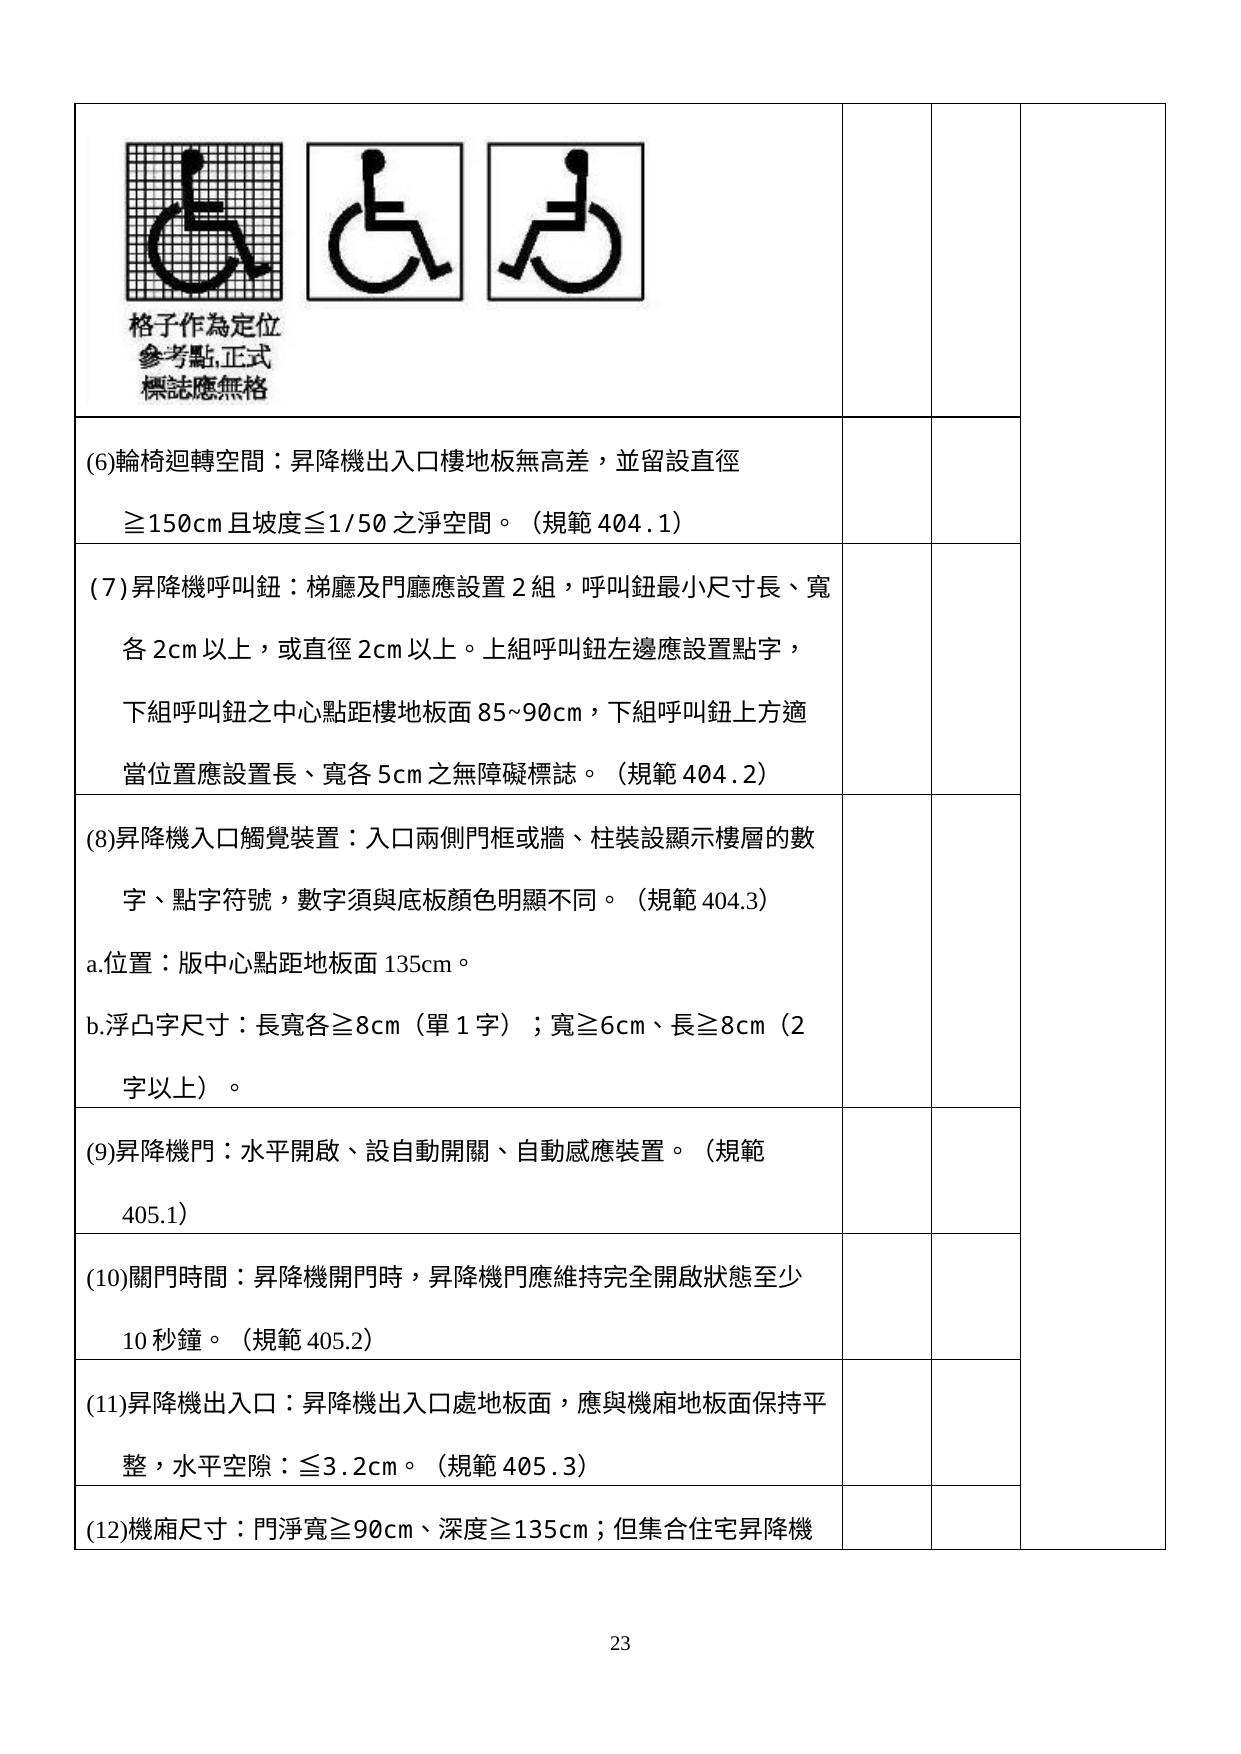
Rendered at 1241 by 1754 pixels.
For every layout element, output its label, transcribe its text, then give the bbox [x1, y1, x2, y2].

table_cell [932, 544, 1020, 793]
table_cell [843, 1360, 931, 1485]
table_cell [932, 1486, 1020, 1549]
table_cell (8)昇降機入口觸覺裝置：入口兩側門框或牆、柱裝設顯示樓層的數字、點字符號，數字須與底板顏色明顯不同。（規範404.3） a.位置：版中心點距地板面135cm。 b.浮凸字尺寸：長寬各≧8cm（單1字）；寬≧6cm、長≧8cm（2字以上）。 [76, 795, 842, 1107]
table_cell [932, 1108, 1020, 1233]
table_cell [843, 104, 931, 416]
table_cell (10)關門時間：昇降機開門時，昇降機門應維持完全開啟狀態至少10秒鐘。（規範405.2） [76, 1234, 842, 1359]
table_cell (12)機廂尺寸：門淨寬≧90cm、深度≧135cm；但集合住宅昇降機 [76, 1486, 842, 1549]
table_cell [843, 795, 931, 1107]
table_cell [1021, 104, 1165, 1549]
table_cell [843, 418, 931, 542]
table_cell [843, 544, 931, 793]
table_cell [932, 795, 1020, 1107]
table_cell [843, 1486, 931, 1549]
table_cell (7)昇降機呼叫鈕：梯廳及門廳應設置2組，呼叫鈕最小尺寸長、寬各2cm以上，或直徑2cm以上。上組呼叫鈕左邊應設置點字，下組呼叫鈕之中心點距樓地板面85~90cm，下組呼叫鈕上方適當位置應設置長、寬各5cm之無障礙標誌。（規範404.2） [76, 544, 842, 793]
table_cell [843, 1234, 931, 1359]
table_cell [932, 1234, 1020, 1359]
table_cell [932, 418, 1020, 542]
table_cell [76, 104, 842, 416]
table_cell [932, 1360, 1020, 1485]
table_cell [932, 104, 1020, 416]
table_cell [843, 1108, 931, 1233]
table_cell (6)輪椅迴轉空間：昇降機出入口樓地板無高差，並留設直徑≧150cm且坡度≦1/50之淨空間。（規範404.1） [76, 418, 842, 542]
table_cell (9)昇降機門：水平開啟、設自動開關、自動感應裝置。（規範405.1） [76, 1108, 842, 1233]
table_cell (11)昇降機出入口：昇降機出入口處地板面，應與機廂地板面保持平整，水平空隙：≦3.2cm。（規範405.3） [76, 1360, 842, 1485]
